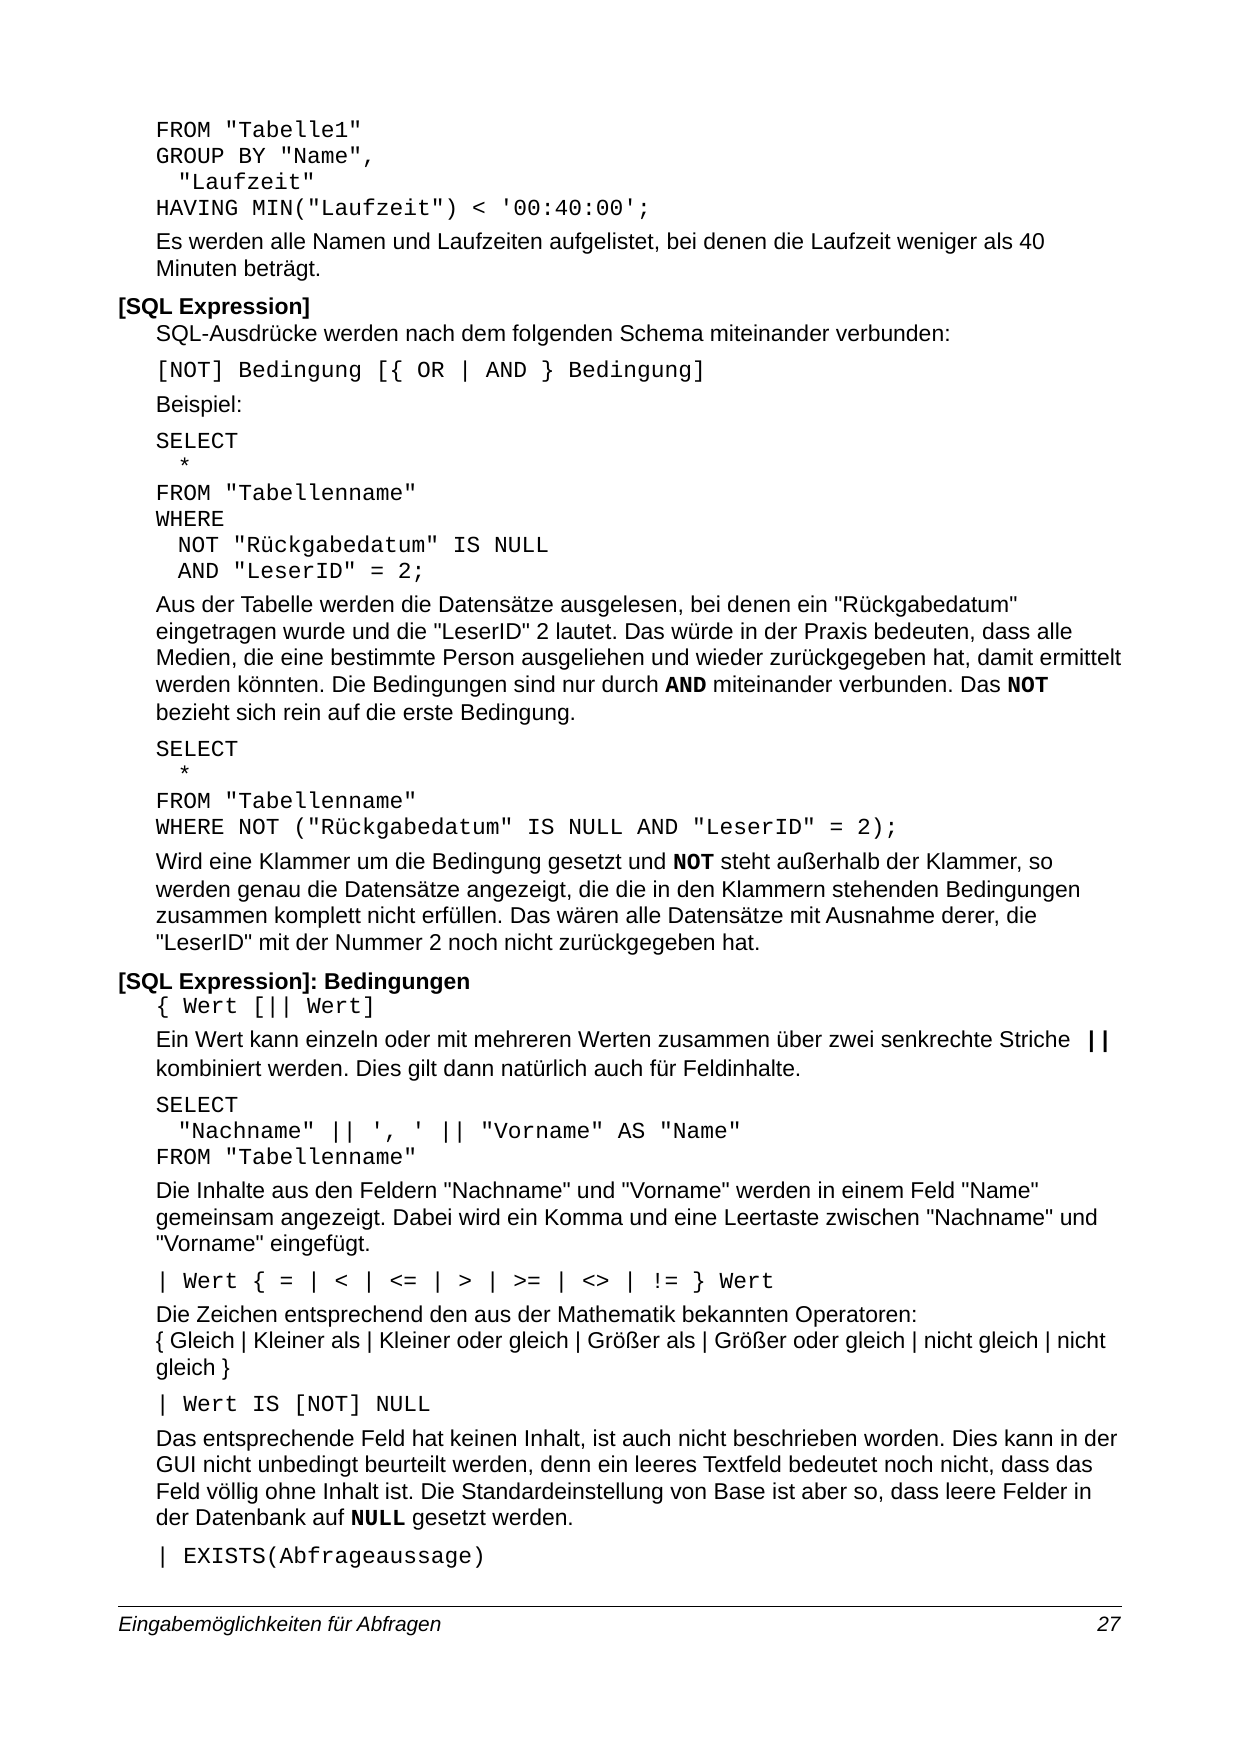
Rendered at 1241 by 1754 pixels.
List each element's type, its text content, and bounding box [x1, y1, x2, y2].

text | EXISTS(Abfrageaussage) [156, 1545, 1122, 1571]
text [NOT] Bedingung [{ OR | AND } Bedingung] [156, 358, 1122, 384]
text Die Inhalte aus den Feldern "Nachname" und "Vorname" werden in einem Feld "Name" gemeinsam angezeigt. Dabei wird ein Komma und eine Leertaste zwischen "Nachname" und "Vorname" eingefügt. [156, 1177, 1122, 1256]
text Wird eine Klammer um die Bedingung gesetzt und NOT steht außerhalb der Klammer, so werden genau die Datensätze angezeigt, die die in den Klammern stehenden Bedingungen zusammen komplett nicht erfüllen. Das wären alle Datensätze mit Ausnahme derer, die "LeserID" mit der Nummer 2 noch nicht zurückgegeben hat. [156, 848, 1122, 955]
text | Wert IS [NOT] NULL [156, 1393, 1122, 1419]
text Es werden alle Namen und Laufzeiten aufgelistet, bei denen die Laufzeit weniger als 40 Minuten beträgt. [156, 228, 1122, 281]
text Ein Wert kann einzeln oder mit mehreren Werten zusammen über zwei senkrechte Striche || kombiniert werden. Dies gilt dann natürlich auch für Feldinhalte. [156, 1026, 1122, 1081]
text Das entsprechende Feld hat keinen Inhalt, ist auch nicht beschrieben worden. Dies kann in der GUI nicht unbedingt beurteilt werden, denn ein leeres Textfeld bedeutet noch nicht, dass das Feld völlig ohne Inhalt ist. Die Standardeinstellung von Base ist aber so, dass leere Felder in der Datenbank auf NULL gesetzt werden. [156, 1425, 1122, 1532]
text SELECT * FROM "Tabellenname" WHERE NOT "Rückgabedatum" IS NULL AND "LeserID" = 2; [156, 429, 1122, 585]
text Beispiel: [156, 391, 1122, 417]
text SELECT "Nachname" || ', ' || "Vorname" AS "Name" FROM "Tabellenname" [156, 1093, 1122, 1171]
text SELECT * FROM "Tabellenname" WHERE NOT ("Rückgabedatum" IS NULL AND "LeserID" = 2); [156, 738, 1122, 841]
text | Wert { = | < | <= | > | >= | <> | != } Wert [156, 1269, 1122, 1295]
text { Wert [|| Wert] [156, 994, 1122, 1020]
list [SQL Expression]: Bedingungen [118, 968, 1122, 994]
text SQL-Ausdrücke werden nach dem folgenden Schema miteinander verbunden: [156, 320, 1122, 346]
text Aus der Tabelle werden die Datensätze ausgelesen, bei denen ein "Rückgabedatum" eingetragen wurde und die "LeserID" 2 lautet. Das würde in der Praxis bedeuten, dass alle Medien, die eine bestimmte Person ausgeliehen und wieder zurückgegeben hat, damit ermittelt werden könnten. Die Bedingungen sind nur durch AND miteinander verbunden. Das NOT bezieht sich rein auf die erste Bedingung. [156, 591, 1122, 725]
text Die Zeichen entsprechend den aus der Mathematik bekannten Operatoren: { Gleich | Kleiner als | Kleiner oder gleich | Größer als | Größer oder gleich | nicht gleich | nicht gleich } [156, 1301, 1122, 1380]
text FROM "Tabelle1" GROUP BY "Name", "Laufzeit" HAVING MIN("Laufzeit") < '00:40:00'; [156, 118, 1122, 222]
list [SQL Expression] [118, 293, 1122, 320]
